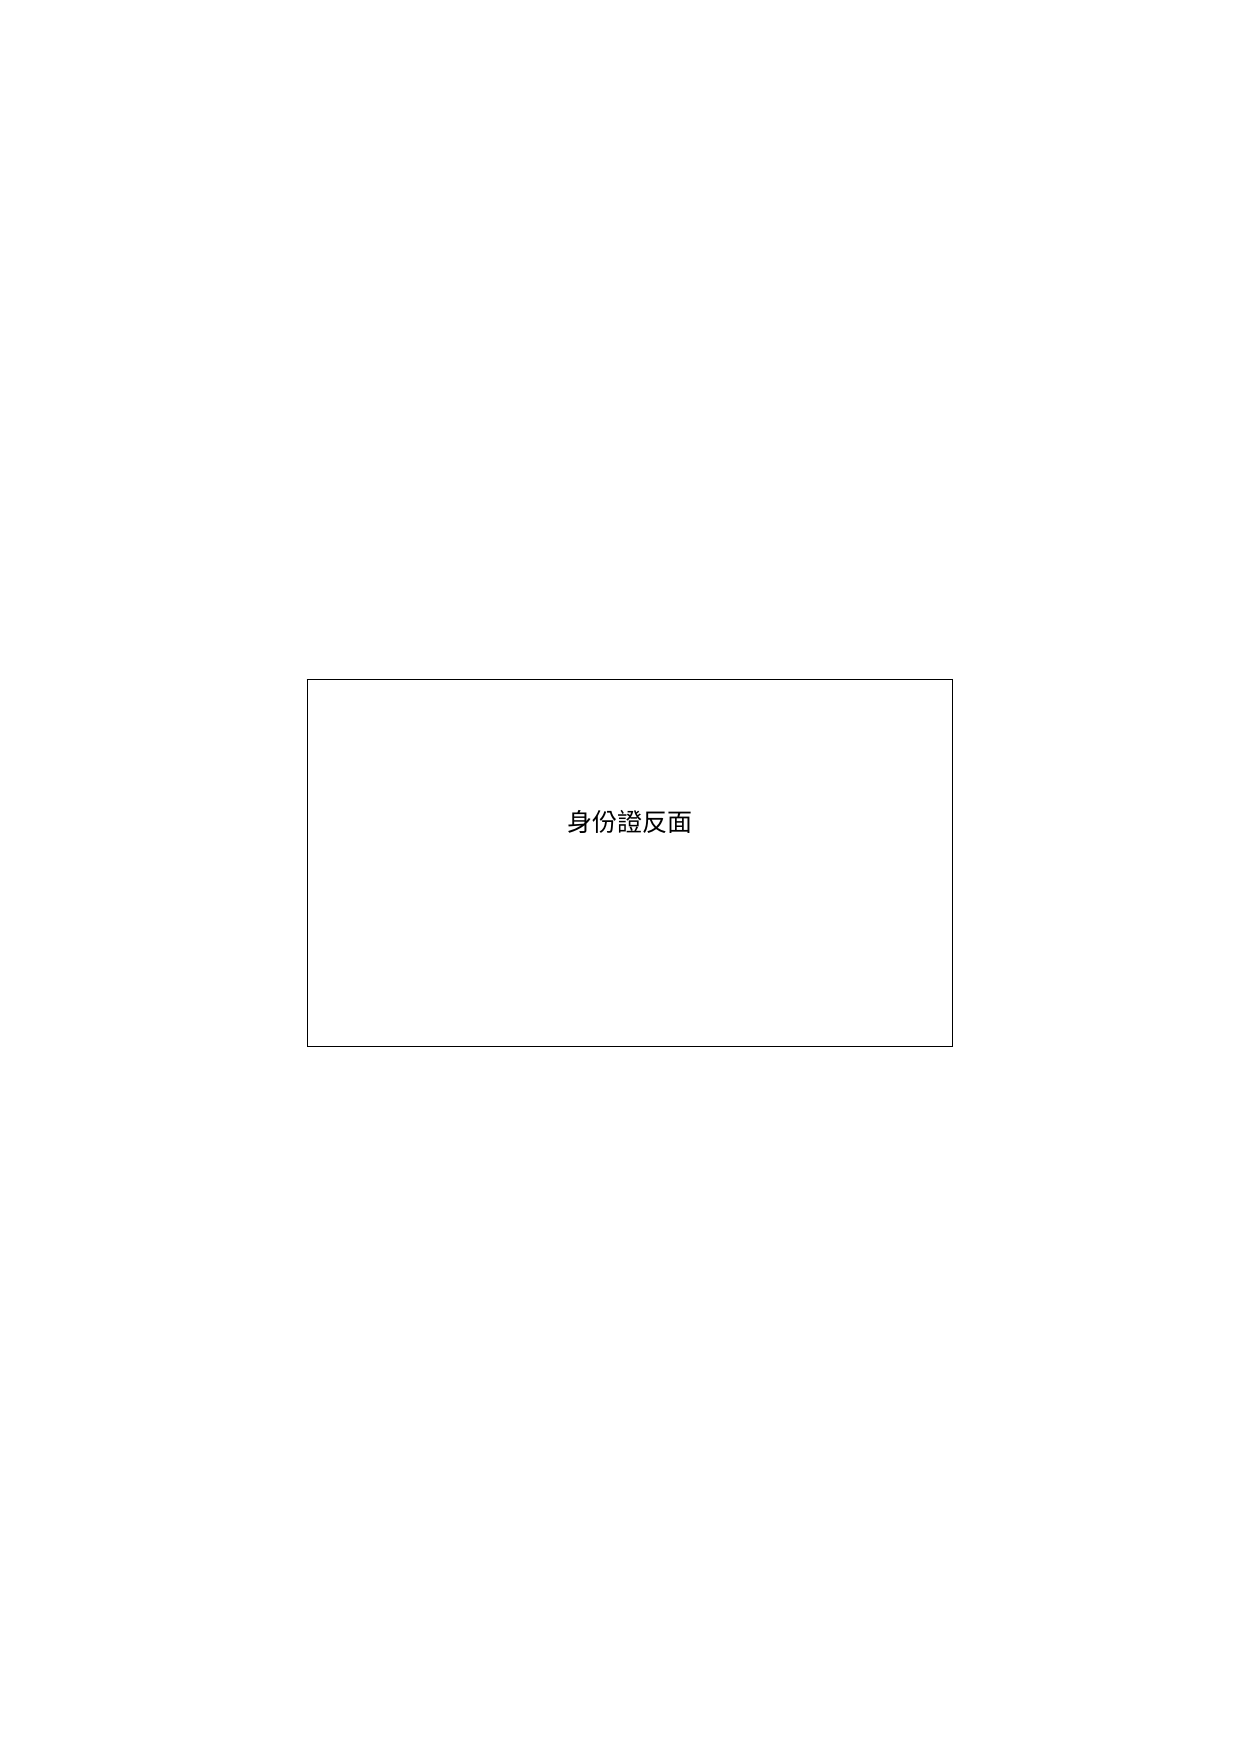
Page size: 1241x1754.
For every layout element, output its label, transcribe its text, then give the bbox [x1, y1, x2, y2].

text 身份證反面 [323, 803, 937, 839]
